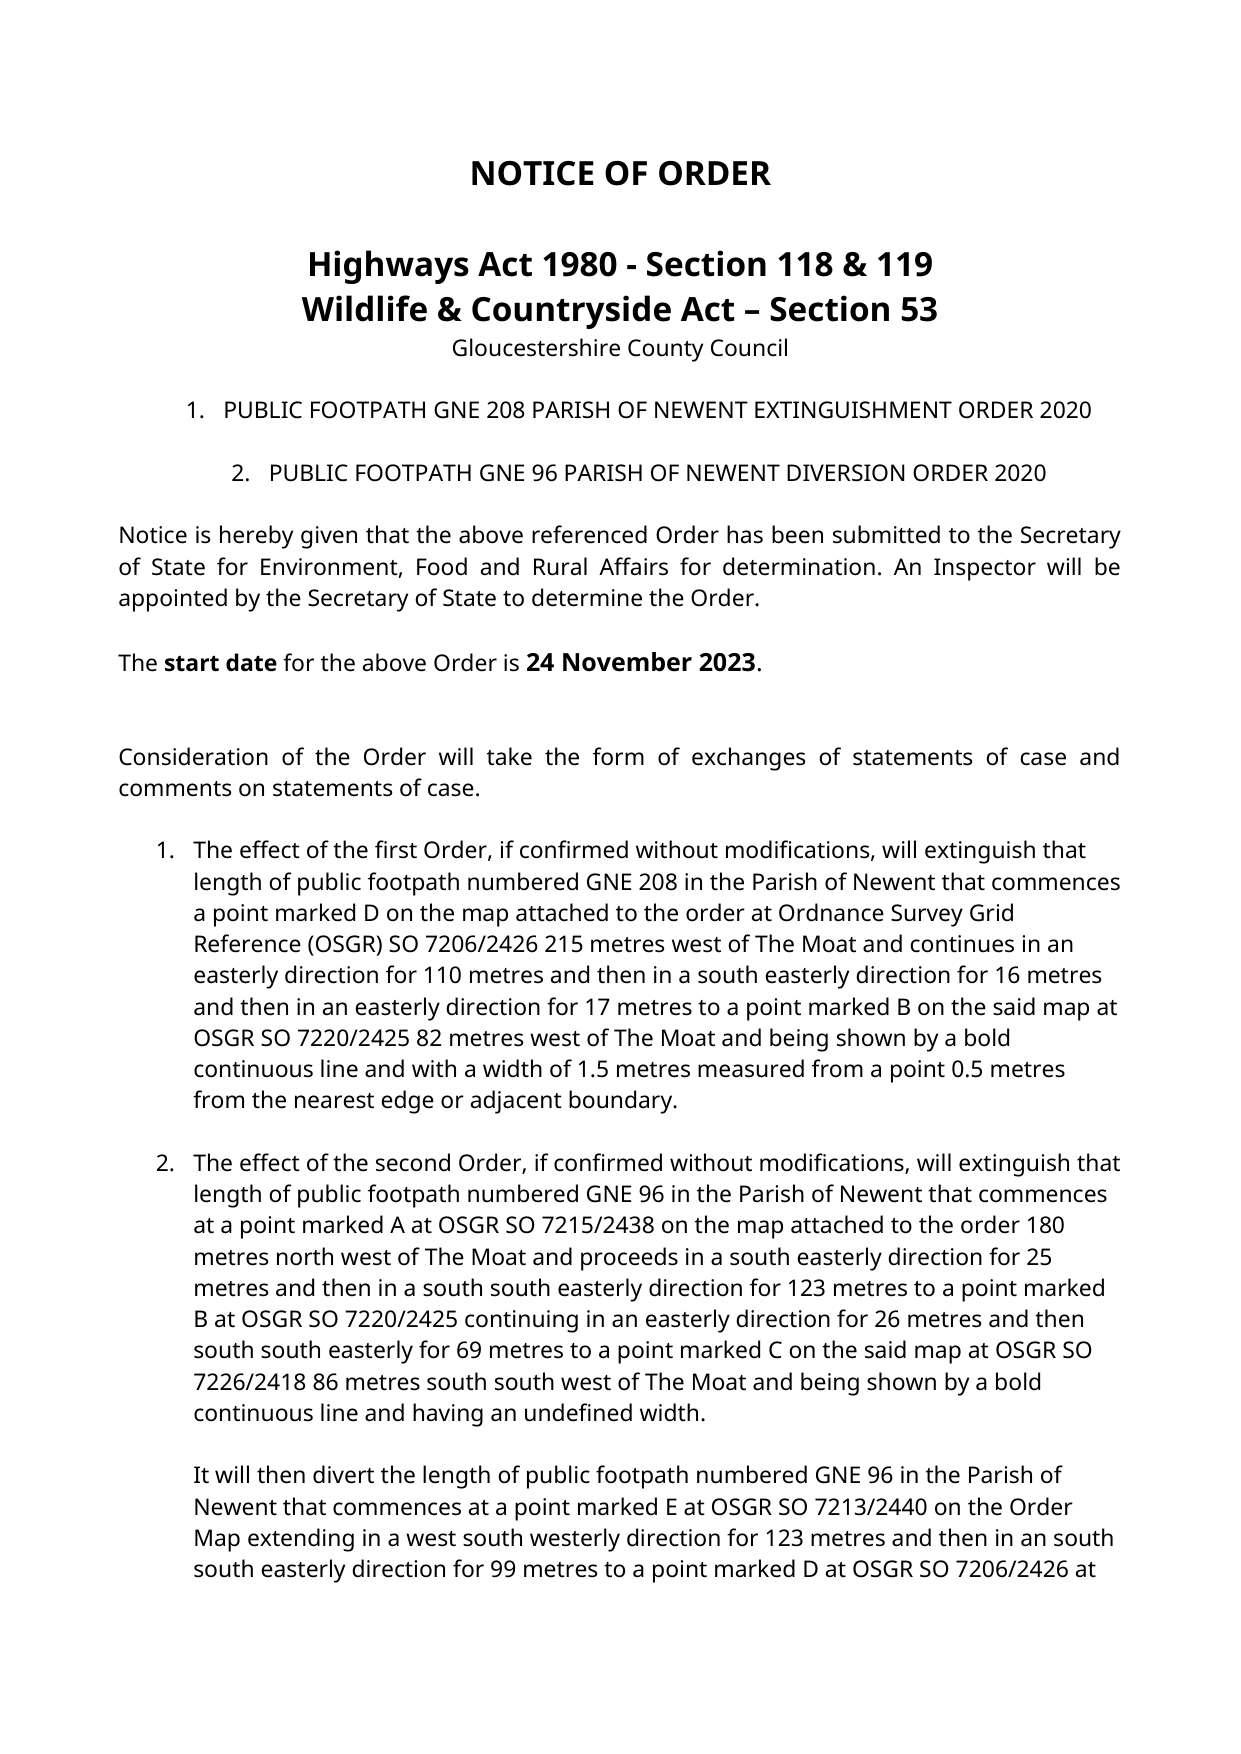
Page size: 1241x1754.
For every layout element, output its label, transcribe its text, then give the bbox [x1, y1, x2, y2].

text The start date for the above Order is 24 November 2023. [118, 644, 1122, 678]
text Consideration of the Order will take the form of exchanges of statements of case and comments on statements of case. [118, 741, 1122, 803]
text It will then divert the length of public footpath numbered GNE 96 in the Parish of Newent that commences at a point marked E at OSGR SO 7213/2440 on the Order Map extending in a west south westerly direction for 123 metres and then in an south south easterly direction for 99 metres to a point marked D at OSGR SO 7206/2426 at [193, 1459, 1122, 1584]
text Notice is hereby given that the above referenced Order has been submitted to the Secretary of State for Environment, Food and Rural Affairs for determination. An Inspector will be appointed by the Secretary of State to determine the Order. [118, 519, 1122, 613]
text Highways Act 1980 - Section 118 & 119 [118, 241, 1122, 286]
list PUBLIC FOOTPATH GNE 208 PARISH OF NEWENT EXTINGUISHMENT ORDER 2020 [156, 394, 1122, 425]
text Wildlife & Countryside Act – Section 53 [118, 286, 1122, 332]
list The effect of the second Order, if confirmed without modifications, will extinguish that length of public footpath numbered GNE 96 in the Parish of Newent that commences at a point marked A at OSGR SO 7215/2438 on the map attached to the order 180 metres north west of The Moat and proceeds in a south easterly direction for 25 metres and then in a south south easterly direction for 123 metres to a point marked B at OSGR SO 7220/2425 continuing in an easterly direction for 26 metres and then south south easterly for 69 metres to a point marked C on the said map at OSGR SO 7226/2418 86 metres south south west of The Moat and being shown by a bold continuous line and having an undefined width. [156, 1147, 1122, 1428]
list The effect of the first Order, if confirmed without modifications, will extinguish that length of public footpath numbered GNE 208 in the Parish of Newent that commences a point marked D on the map attached to the order at Ordnance Survey Grid Reference (OSGR) SO 7206/2426 215 metres west of The Moat and continues in an easterly direction for 110 metres and then in a south easterly direction for 16 metres and then in an easterly direction for 17 metres to a point marked B on the said map at OSGR SO 7220/2425 82 metres west of The Moat and being shown by a bold continuous line and with a width of 1.5 metres measured from a point 0.5 metres from the nearest edge or adjacent boundary. [156, 834, 1122, 1116]
text Gloucestershire County Council [118, 332, 1122, 363]
text NOTICE OF ORDER [118, 150, 1122, 195]
list PUBLIC FOOTPATH GNE 96 PARISH OF NEWENT DIVERSION ORDER 2020 [156, 457, 1122, 488]
